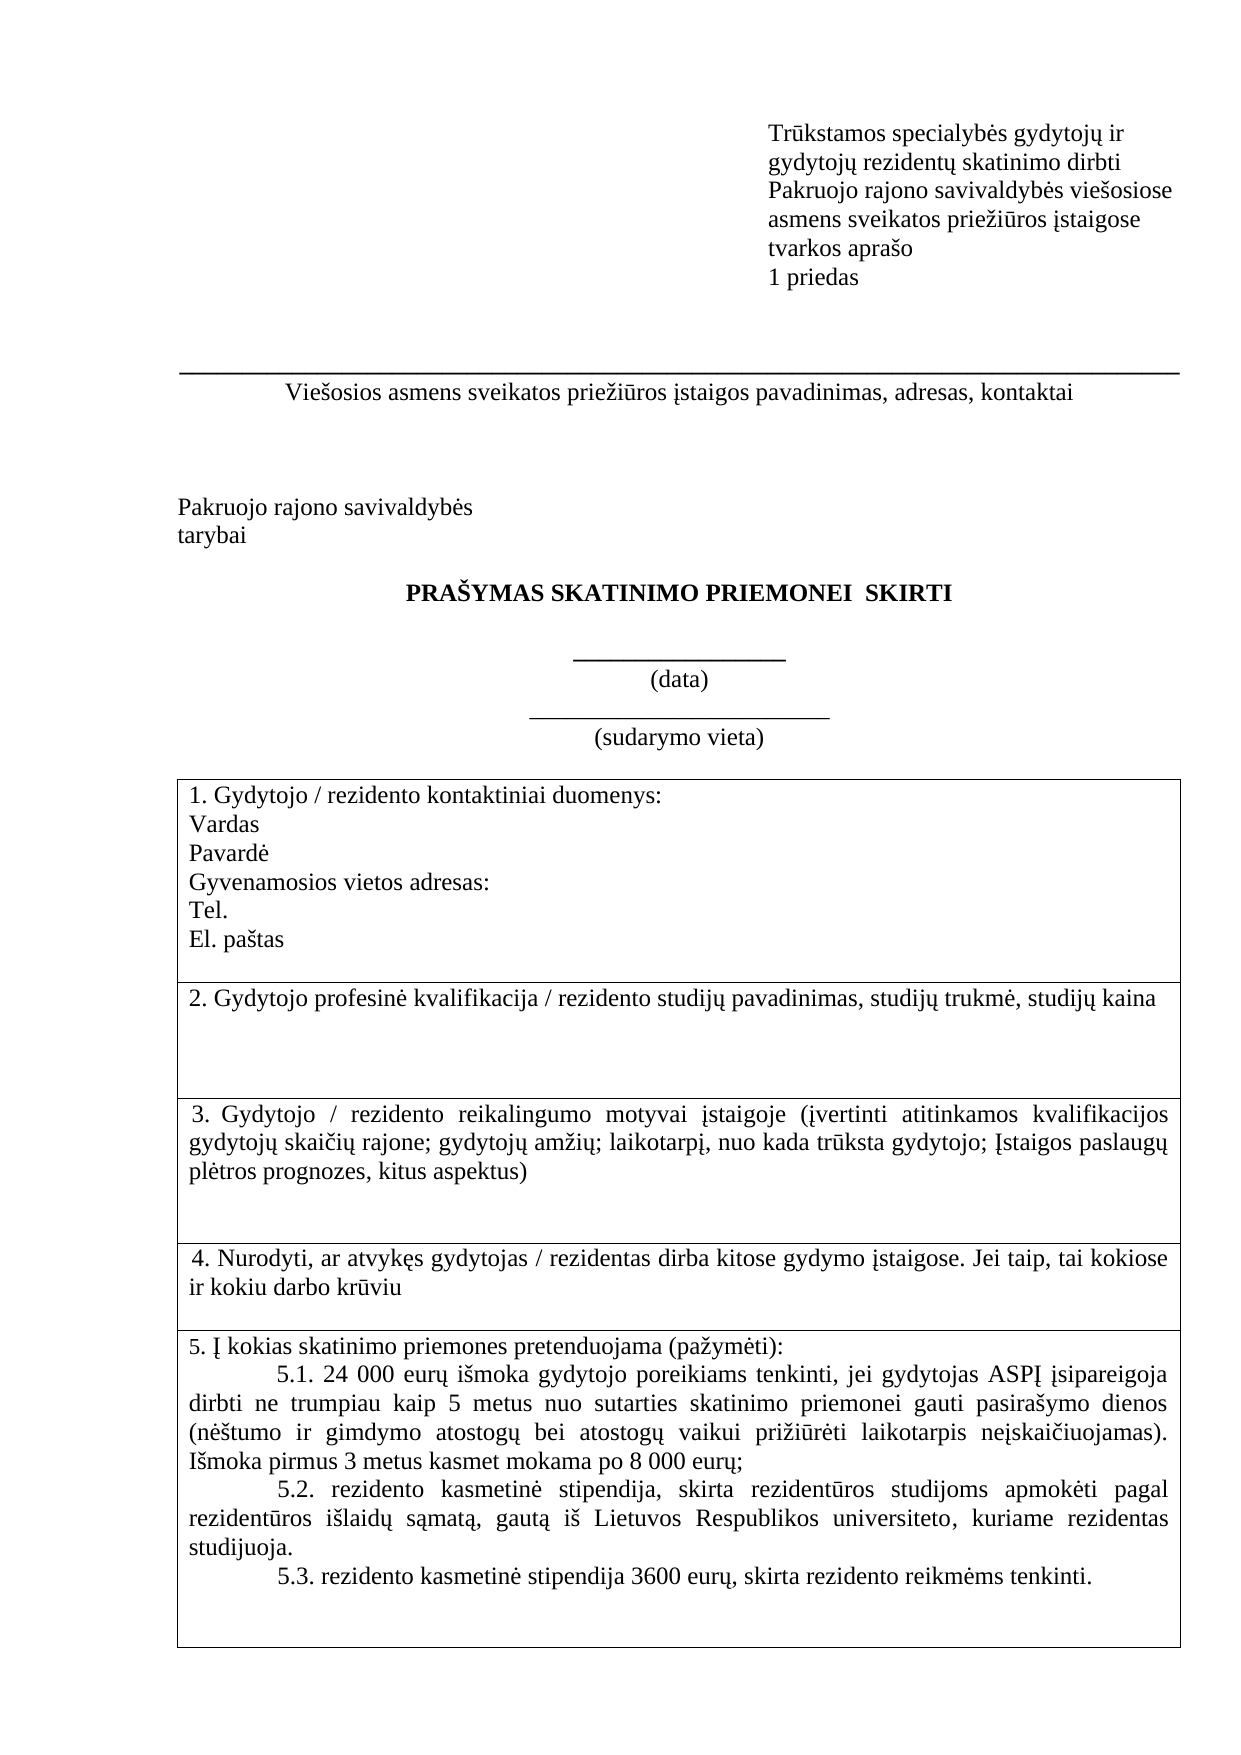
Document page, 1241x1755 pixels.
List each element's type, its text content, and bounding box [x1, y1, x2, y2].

text tarybai [177, 521, 1181, 549]
text (data) [177, 664, 1181, 693]
text ________________________________________________________________________________ [177, 348, 1181, 377]
text tvarkos aprašo [768, 233, 1181, 262]
text Pakruojo rajono savivaldybės viešosiose [768, 176, 1181, 204]
text 1 priedas [768, 262, 1181, 291]
text asmens sveikatos priežiūros įstaigose [768, 204, 1181, 233]
text ________________________ [177, 693, 1181, 722]
text Pakruojo rajono savivaldybės [177, 492, 1181, 521]
table_cell 2. Gydytojo profesinė kvalifikacija / rezidento studijų pavadinimas, studijų trukmė, studijų kaina [178, 983, 1180, 1098]
table_cell 5. Į kokias skatinimo priemones pretenduojama (pažymėti): 5.1. 24 000 eurų išmoka gydytojo poreikiams tenkinti, jei gydytojas ASPĮ įsipareigoja dirbti ne trumpiau kaip 5 metus nuo sutarties skatinimo priemonei gauti pasirašymo dienos (nėštumo ir gimdymo atostogų bei atostogų vaikui prižiūrėti laikotarpis neįskaičiuojamas). Išmoka pirmus 3 metus kasmet mokama po 8 000 eurų; 5.2. rezidento kasmetinė stipendija, skirta rezidentūros studijoms apmokėti pagal rezidentūros išlaidų sąmatą, gautą iš Lietuvos Respublikos universiteto, kuriame rezidentas studijuoja. 5.3. rezidento kasmetinė stipendija 3600 eurų, skirta rezidento reikmėms tenkinti. [178, 1331, 1180, 1647]
text gydytojų rezidentų skatinimo dirbti [768, 147, 1181, 176]
text Viešosios asmens sveikatos priežiūros įstaigos pavadinimas, adresas, kontaktai [177, 377, 1181, 406]
text (sudarymo vieta) [177, 722, 1181, 751]
table_cell 4. Nurodyti, ar atvykęs gydytojas / rezidentas dirba kitose gydymo įstaigose. Jei taip, tai kokiose ir kokiu darbo krūviu [178, 1244, 1180, 1330]
text _________________ [177, 636, 1181, 664]
table_cell 3. Gydytojo / rezidento reikalingumo motyvai įstaigoje (įvertinti atitinkamos kvalifikacijos gydytojų skaičių rajone; gydytojų amžių; laikotarpį, nuo kada trūksta gydytojo; Įstaigos paslaugų plėtros prognozes, kitus aspektus) [178, 1099, 1180, 1242]
text PRAŠYMAS SKATINIMO PRIEMONEI SKIRTI [177, 578, 1181, 607]
text Trūkstamos specialybės gydytojų ir [768, 118, 1181, 147]
table_header 1. Gydytojo / rezidento kontaktiniai duomenys: Vardas Pavardė Gyvenamosios vietos adresas: Tel. El. paštas [178, 780, 1180, 982]
